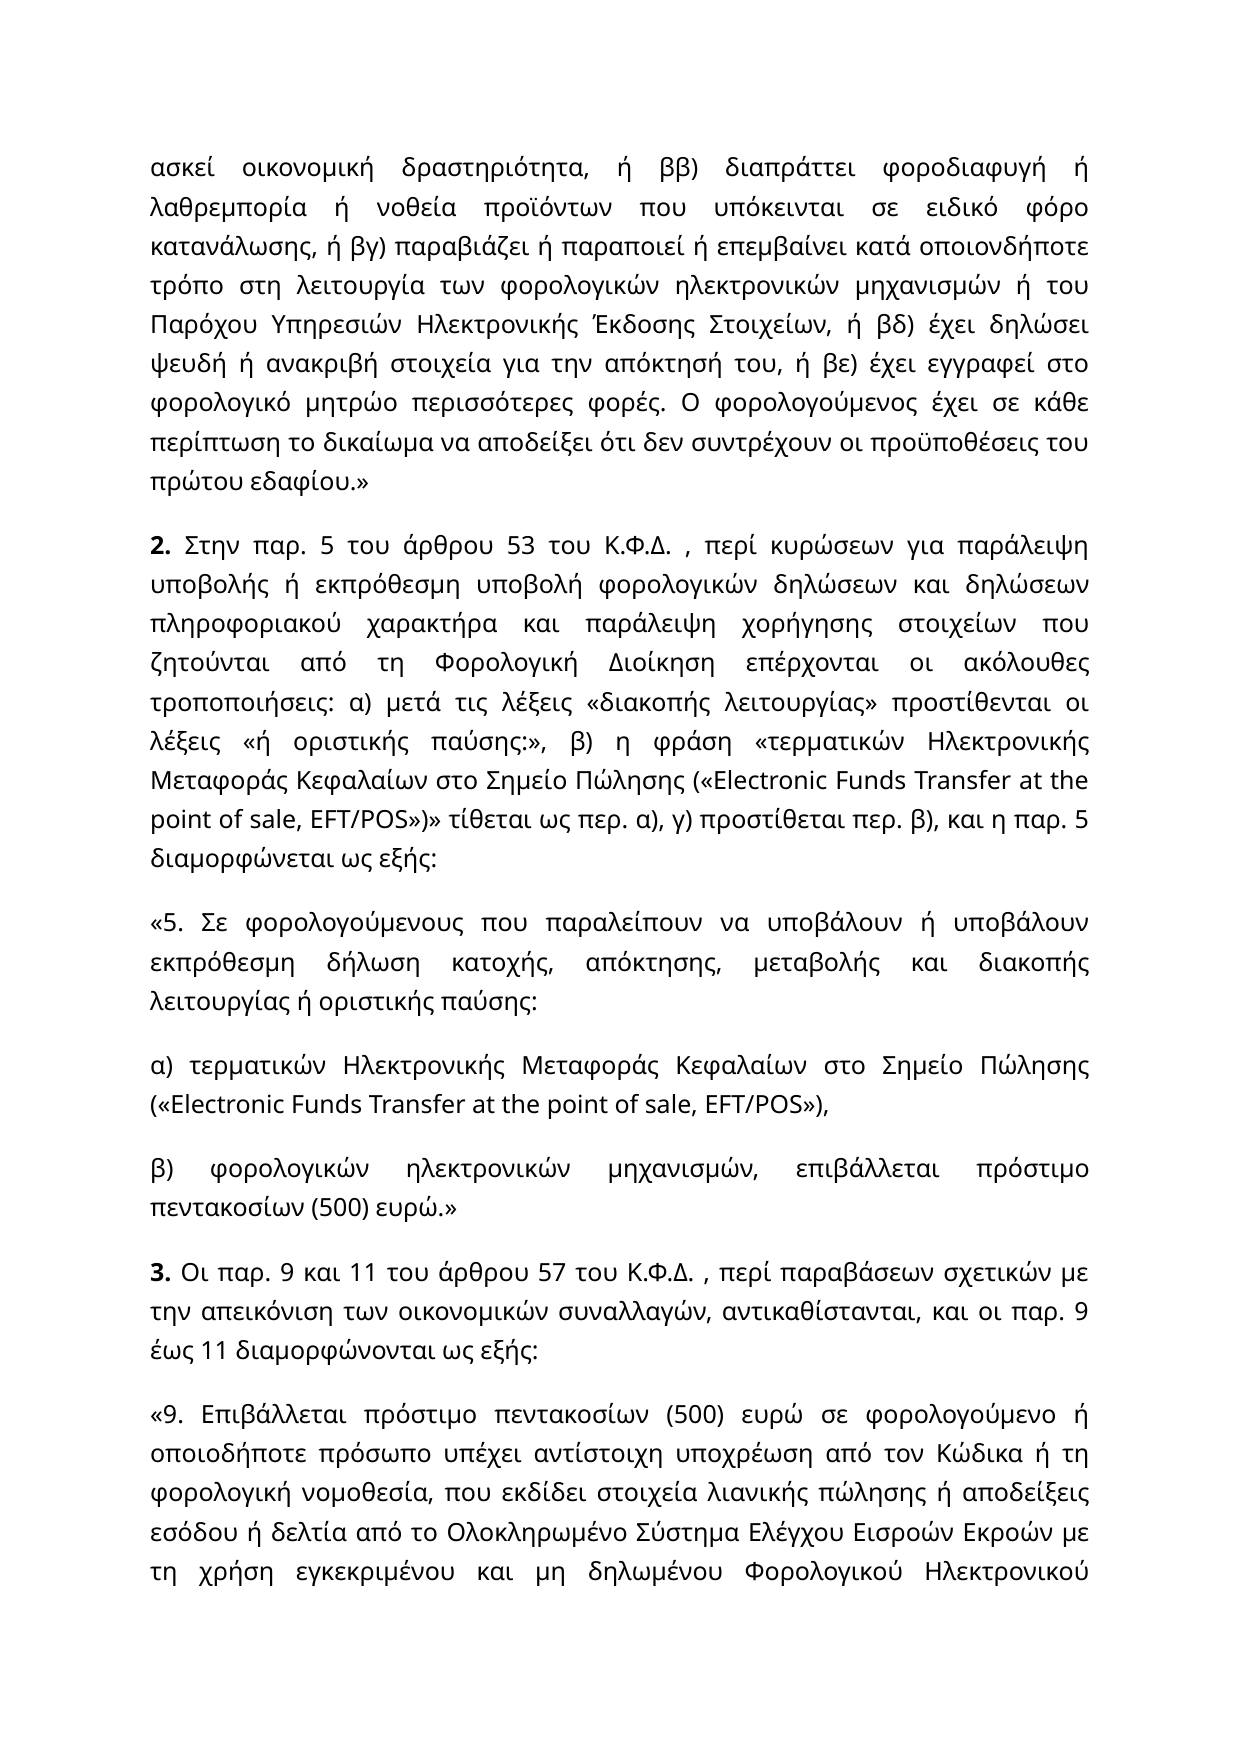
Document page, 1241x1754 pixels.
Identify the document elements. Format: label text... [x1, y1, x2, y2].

text «9. Επιβάλλεται πρόστιμο πεντακοσίων (500) ευρώ σε φορολογούμενο ή οποιοδήποτε πρόσωπο υπέχει αντίστοιχη υποχρέωση από τον Κώδικα ή τη φορολογική νομοθεσία, που εκδίδει στοιχεία λιανικής πώλησης ή αποδείξεις εσόδου ή δελτία από το Ολοκληρωμένο Σύστημα Ελέγχου Εισροών Εκροών με τη χρήση εγκεκριμένου και μη δηλωμένου Φορολογικού Ηλεκτρονικού [150, 1397, 1090, 1587]
text «5. Σε φορολογούμενους που παραλείπουν να υποβάλουν ή υποβάλουν εκπρόθεσμη δήλωση κατοχής, απόκτησης, μεταβολής και διακοπής λειτουργίας ή οριστικής παύσης: [150, 905, 1090, 1017]
text 3. Οι παρ. 9 και 11 του άρθρου 57 του Κ.Φ.Δ. , περί παραβάσεων σχετικών με την απεικόνιση των οικονομικών συναλλαγών, αντικαθίστανται, και οι παρ. 9 έως 11 διαμορφώνονται ως εξής: [150, 1254, 1090, 1367]
text α) τερματικών Ηλεκτρονικής Μεταφοράς Κεφαλαίων στο Σημείο Πώλησης («Electronic Funds Transfer at the point of sale, EFT/POS»), [150, 1047, 1090, 1121]
text β) φορολογικών ηλεκτρονικών μηχανισμών, επιβάλλεται πρόστιμο πεντακοσίων (500) ευρώ.» [150, 1151, 1090, 1224]
text ασκεί οικονομική δραστηριότητα, ή ββ) διαπράττει φοροδιαφυγή ή λαθρεμπορία ή νοθεία προϊόντων που υπόκεινται σε ειδικό φόρο κατανάλωσης, ή βγ) παραβιάζει ή παραποιεί ή επεμβαίνει κατά οποιονδήποτε τρόπο στη λειτουργία των φορολογικών ηλεκτρονικών μηχανισμών ή του Παρόχου Υπηρεσιών Ηλεκτρονικής Έκδοσης Στοιχείων, ή βδ) έχει δηλώσει ψευδή ή ανακριβή στοιχεία για την απόκτησή του, ή βε) έχει εγγραφεί στο φορολογικό μητρώο περισσότερες φορές. Ο φορολογούμενος έχει σε κάθε περίπτωση το δικαίωμα να αποδείξει ότι δεν συντρέχουν οι προϋποθέσεις του πρώτου εδαφίου.» [150, 150, 1090, 497]
text 2. Στην παρ. 5 του άρθρου 53 του Κ.Φ.Δ. , περί κυρώσεων για παράλειψη υποβολής ή εκπρόθεσμη υποβολή φορολογικών δηλώσεων και δηλώσεων πληροφοριακού χαρακτήρα και παράλειψη χορήγησης στοιχείων που ζητούνται από τη Φορολογική Διοίκηση επέρχονται οι ακόλουθες τροποποιήσεις: α) μετά τις λέξεις «διακοπής λειτουργίας» προστίθενται οι λέξεις «ή οριστικής παύσης:», β) η φράση «τερματικών Ηλεκτρονικής Μεταφοράς Κεφαλαίων στο Σημείο Πώλησης («Electronic Funds Transfer at the point of sale, EFT/POS»)» τίθεται ως περ. α), γ) προστίθεται περ. β), και η παρ. 5 διαμορφώνεται ως εξής: [150, 527, 1090, 875]
